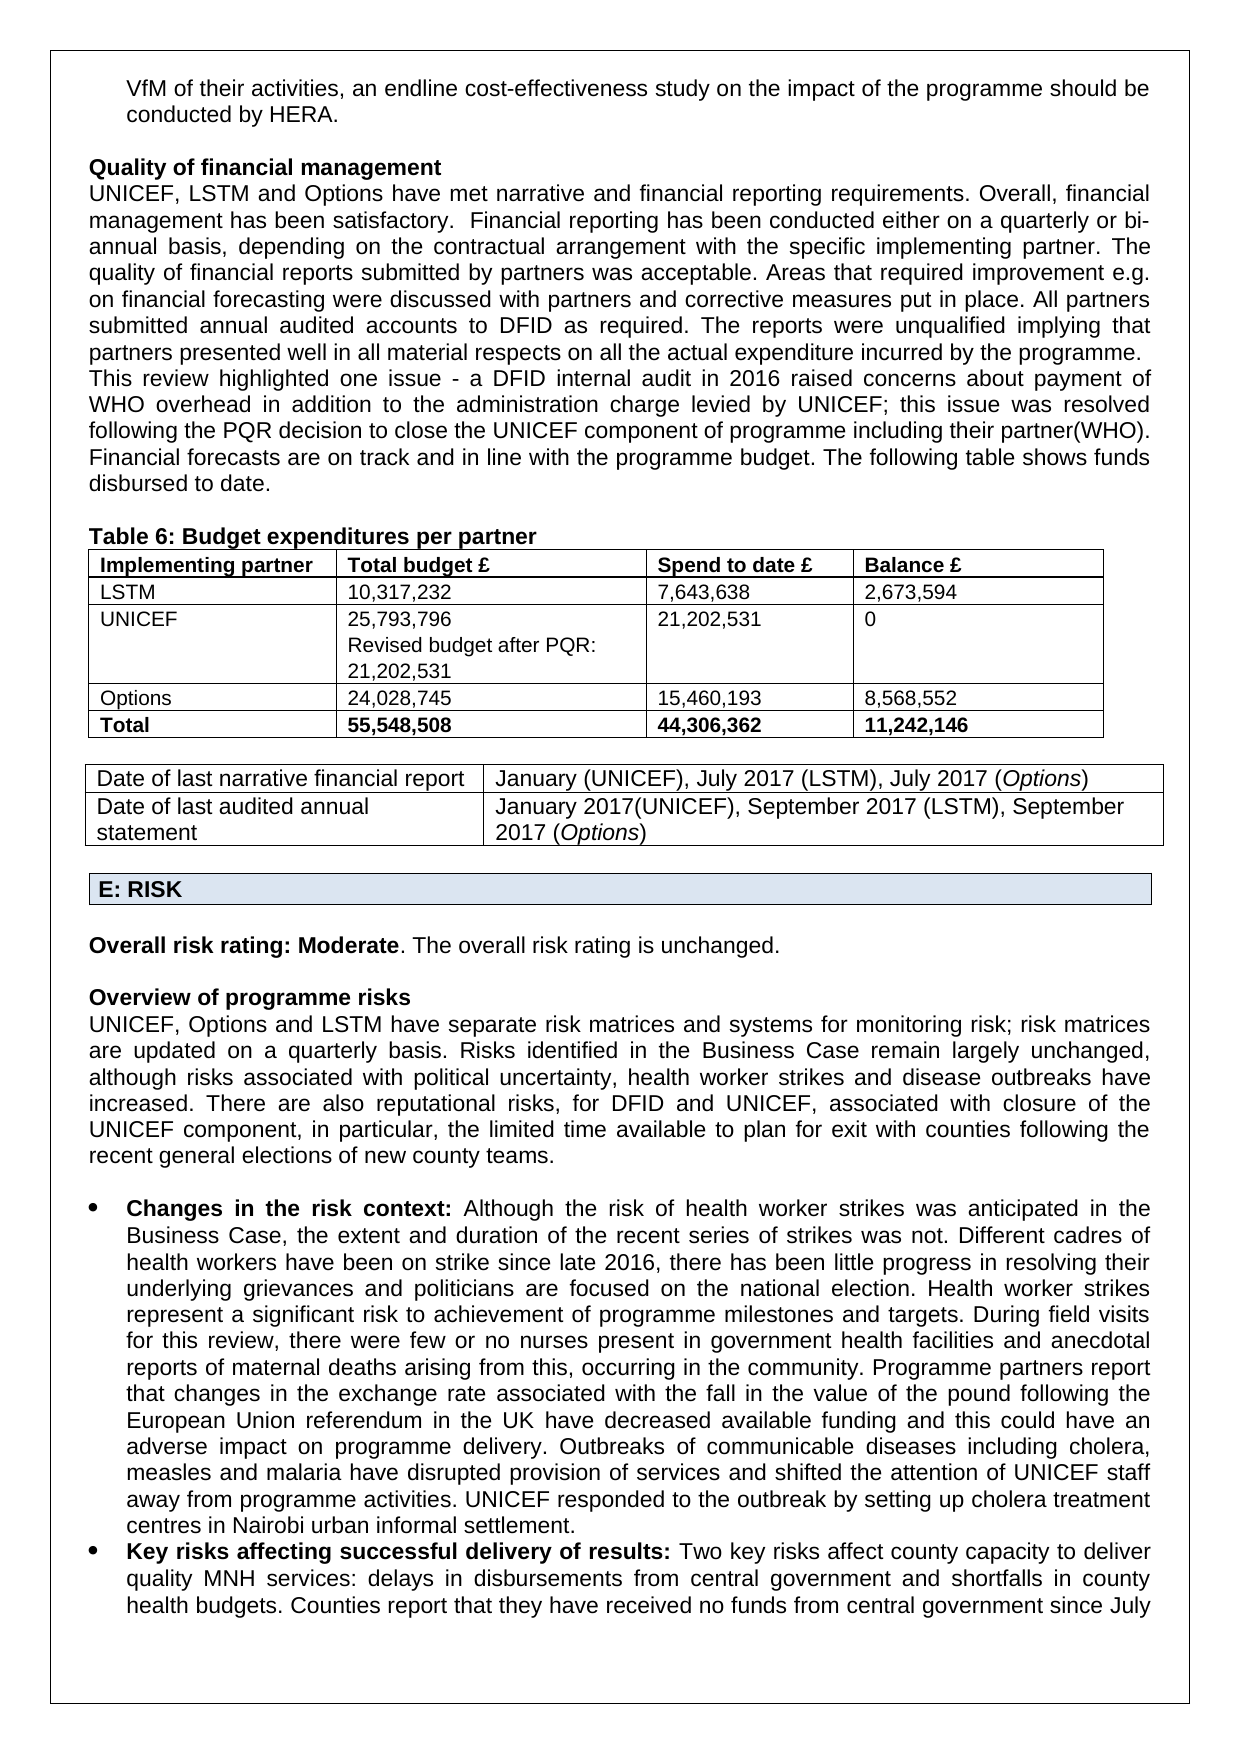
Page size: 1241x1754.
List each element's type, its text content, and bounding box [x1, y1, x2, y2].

table_cell 44,306,362 [647, 711, 853, 737]
table_cell 55,548,508 [337, 711, 646, 737]
text UNICEF, Options and LSTM have separate risk matrices and systems for monitoring risk; risk matrices are updated on a quarterly basis. Risks identified in the Business Case remain largely unchanged, although risks associated with political uncertainty, health worker strikes and disease outbreaks have increased. There are also reputational risks, for DFID and UNICEF, associated with closure of the UNICEF component, in particular, the limited time available to plan for exit with counties following the recent general elections of new county teams. [89, 1011, 1152, 1169]
table_cell Date of last audited annual statement [86, 793, 483, 845]
table_cell Total [89, 711, 336, 737]
table_cell 21,202,531 [647, 605, 853, 683]
list Key risks affecting successful delivery of results: Two key risks affect county capacity to deliver quality MNH services: delays in disbursements from central government and shortfalls in county health budgets. Counties report that they have received no funds from central government since July [89, 1538, 1152, 1618]
list VfM of their activities, an endline cost-effectiveness study on the impact of the programme should be conducted by HERA. [89, 75, 1152, 128]
text E: RISK [90, 874, 1151, 904]
table_cell 25,793,796 Revised budget after PQR: 21,202,531 [337, 605, 646, 683]
table_cell 24,028,745 [337, 684, 646, 710]
list Changes in the risk context: Although the risk of health worker strikes was anticipated in the Business Case, the extent and duration of the recent series of strikes was not. Different cadres of health workers have been on strike since late 2016, there has been little progress in resolving their underlying grievances and politicians are focused on the national election. Health worker strikes represent a significant risk to achievement of programme milestones and targets. During field visits for this review, there were few or no nurses present in government health facilities and anecdotal reports of maternal deaths arising from this, occurring in the community. Programme partners report that changes in the exchange rate associated with the fall in the value of the pound following the European Union referendum in the UK have decreased available funding and this could have an adverse impact on programme delivery. Outbreaks of communicable diseases including cholera, measles and malaria have disrupted provision of services and shifted the attention of UNICEF staff away from programme activities. UNICEF responded to the outbreak by setting up cholera treatment centres in Nairobi urban informal settlement. [89, 1195, 1152, 1538]
table_cell 2,673,594 [854, 578, 1103, 603]
table_cell 0 [854, 605, 1103, 683]
text Quality of financial management [89, 154, 1152, 180]
table_cell 7,643,638 [647, 578, 853, 603]
table_header Implementing partner [89, 550, 336, 576]
text Overview of programme risks [89, 984, 1152, 1011]
table_cell 10,317,232 [337, 578, 646, 603]
table_cell 8,568,552 [854, 684, 1103, 710]
table_header Total budget £ [337, 550, 646, 576]
table_header Balance £ [854, 550, 1103, 576]
text Overall risk rating: Moderate. The overall risk rating is unchanged. [89, 932, 1152, 958]
table_header Spend to date £ [647, 550, 853, 576]
text Table 6: Budget expenditures per partner [89, 523, 1152, 549]
table_cell January 2017(UNICEF), September 2017 (LSTM), September 2017 (Options) [484, 793, 1163, 845]
table_cell 11,242,146 [854, 711, 1103, 737]
table_header Date of last narrative financial report [86, 765, 483, 792]
table_cell LSTM [89, 578, 336, 603]
table_header January (UNICEF), July 2017 (LSTM), July 2017 (Options) [484, 765, 1163, 792]
table_cell 15,460,193 [647, 684, 853, 710]
text This review highlighted one issue - a DFID internal audit in 2016 raised concerns about payment of WHO overhead in addition to the administration charge levied by UNICEF; this issue was resolved following the PQR decision to close the UNICEF component of programme including their partner(WHO). Financial forecasts are on track and in line with the programme budget. The following table shows funds disbursed to date. [89, 365, 1152, 497]
table_cell Options [89, 684, 336, 710]
table_cell UNICEF [89, 605, 336, 683]
text UNICEF, LSTM and Options have met narrative and financial reporting requirements. Overall, financial management has been satisfactory. Financial reporting has been conducted either on a quarterly or bi-annual basis, depending on the contractual arrangement with the specific implementing partner. The quality of financial reports submitted by partners was acceptable. Areas that required improvement e.g. on financial forecasting were discussed with partners and corrective measures put in place. All partners submitted annual audited accounts to DFID as required. The reports were unqualified implying that partners presented well in all material respects on all the actual expenditure incurred by the programme. [89, 180, 1152, 365]
